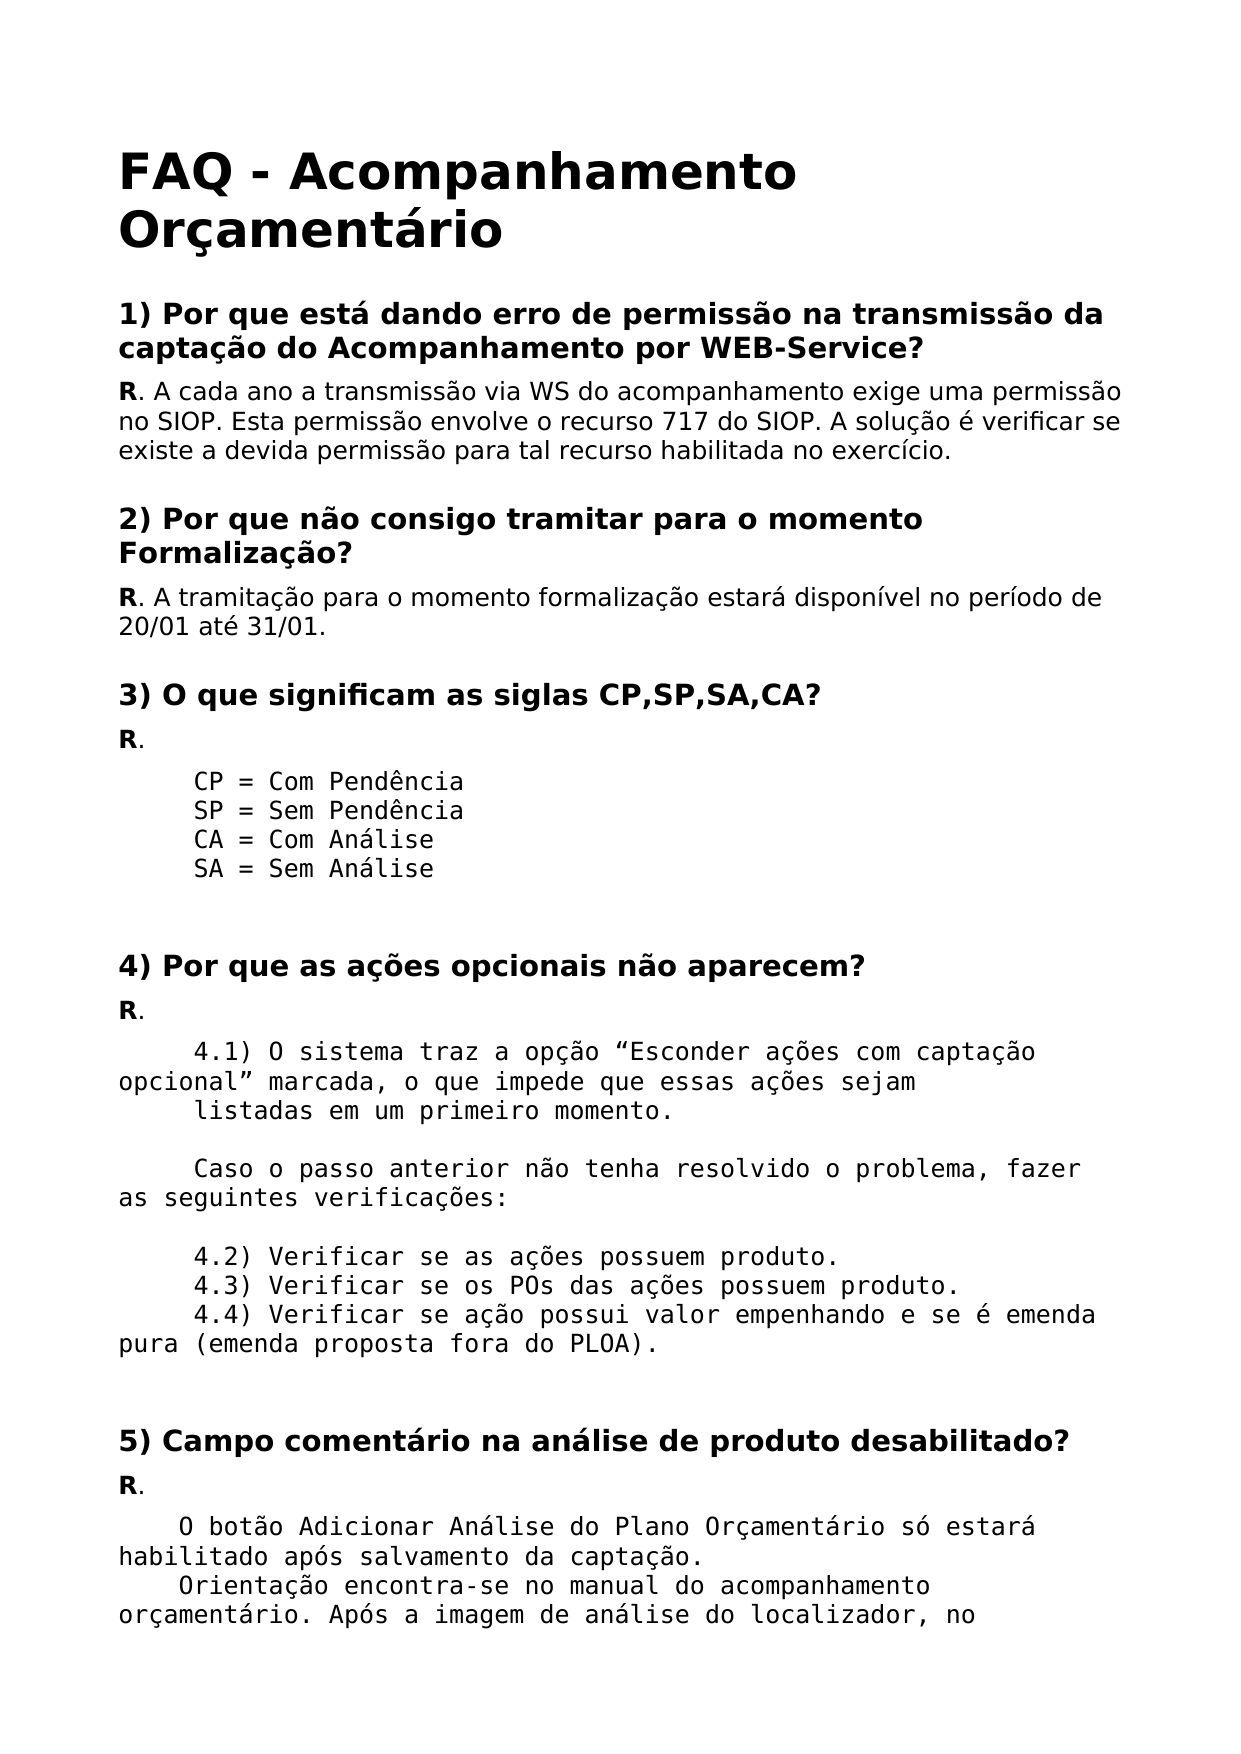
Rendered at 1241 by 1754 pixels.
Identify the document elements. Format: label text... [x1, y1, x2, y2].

subtitle 2) Por que não consigo tramitar para o momento Formalização? [118, 502, 1122, 570]
text R. A tramitação para o momento formalização estará disponível no período de 20/01 até 31/01. [118, 583, 1122, 641]
text R. [118, 725, 1122, 754]
subtitle FAQ - Acompanhamento Orçamentário [118, 143, 1122, 259]
subtitle 3) O que significam as siglas CP,SP,SA,CA? [118, 679, 1122, 713]
text R. A cada ano a transmissão via WS do acompanhamento exige uma permissão no SIOP. Esta permissão envolve o recurso 717 do SIOP. A solução é verificar se existe a devida permissão para tal recurso habilitada no exercício. [118, 377, 1122, 465]
subtitle 4) Por que as ações opcionais não aparecem? [118, 949, 1122, 983]
text R. [118, 1471, 1122, 1500]
text CP = Com Pendência SP = Sem Pendência CA = Com Análise SA = Sem Análise [118, 767, 1122, 913]
subtitle 1) Por que está dando erro de permissão na transmissão da captação do Acompanhamento por WEB-Service? [118, 297, 1122, 365]
subtitle 5) Campo comentário na análise de produto desabilitado? [118, 1424, 1122, 1458]
text O botão Adicionar Análise do Plano Orçamentário só estará habilitado após salvamento da captação. Orientação encontra-se no manual do acompanhamento orçamentário. Após a imagem de análise do localizador, no [118, 1512, 1122, 1629]
text 4.1) O sistema traz a opção “Esconder ações com captação opcional” marcada, o que impede que essas ações sejam listadas em um primeiro momento. Caso o passo anterior não tenha resolvido o problema, fazer as seguintes verificações: 4.2) Verificar se as ações possuem produto. 4.3) Verificar se os POs das ações possuem produto. 4.4) Verificar se ação possui valor empenhando e se é emenda pura (emenda proposta fora do PLOA). [118, 1038, 1122, 1388]
text R. [118, 996, 1122, 1025]
